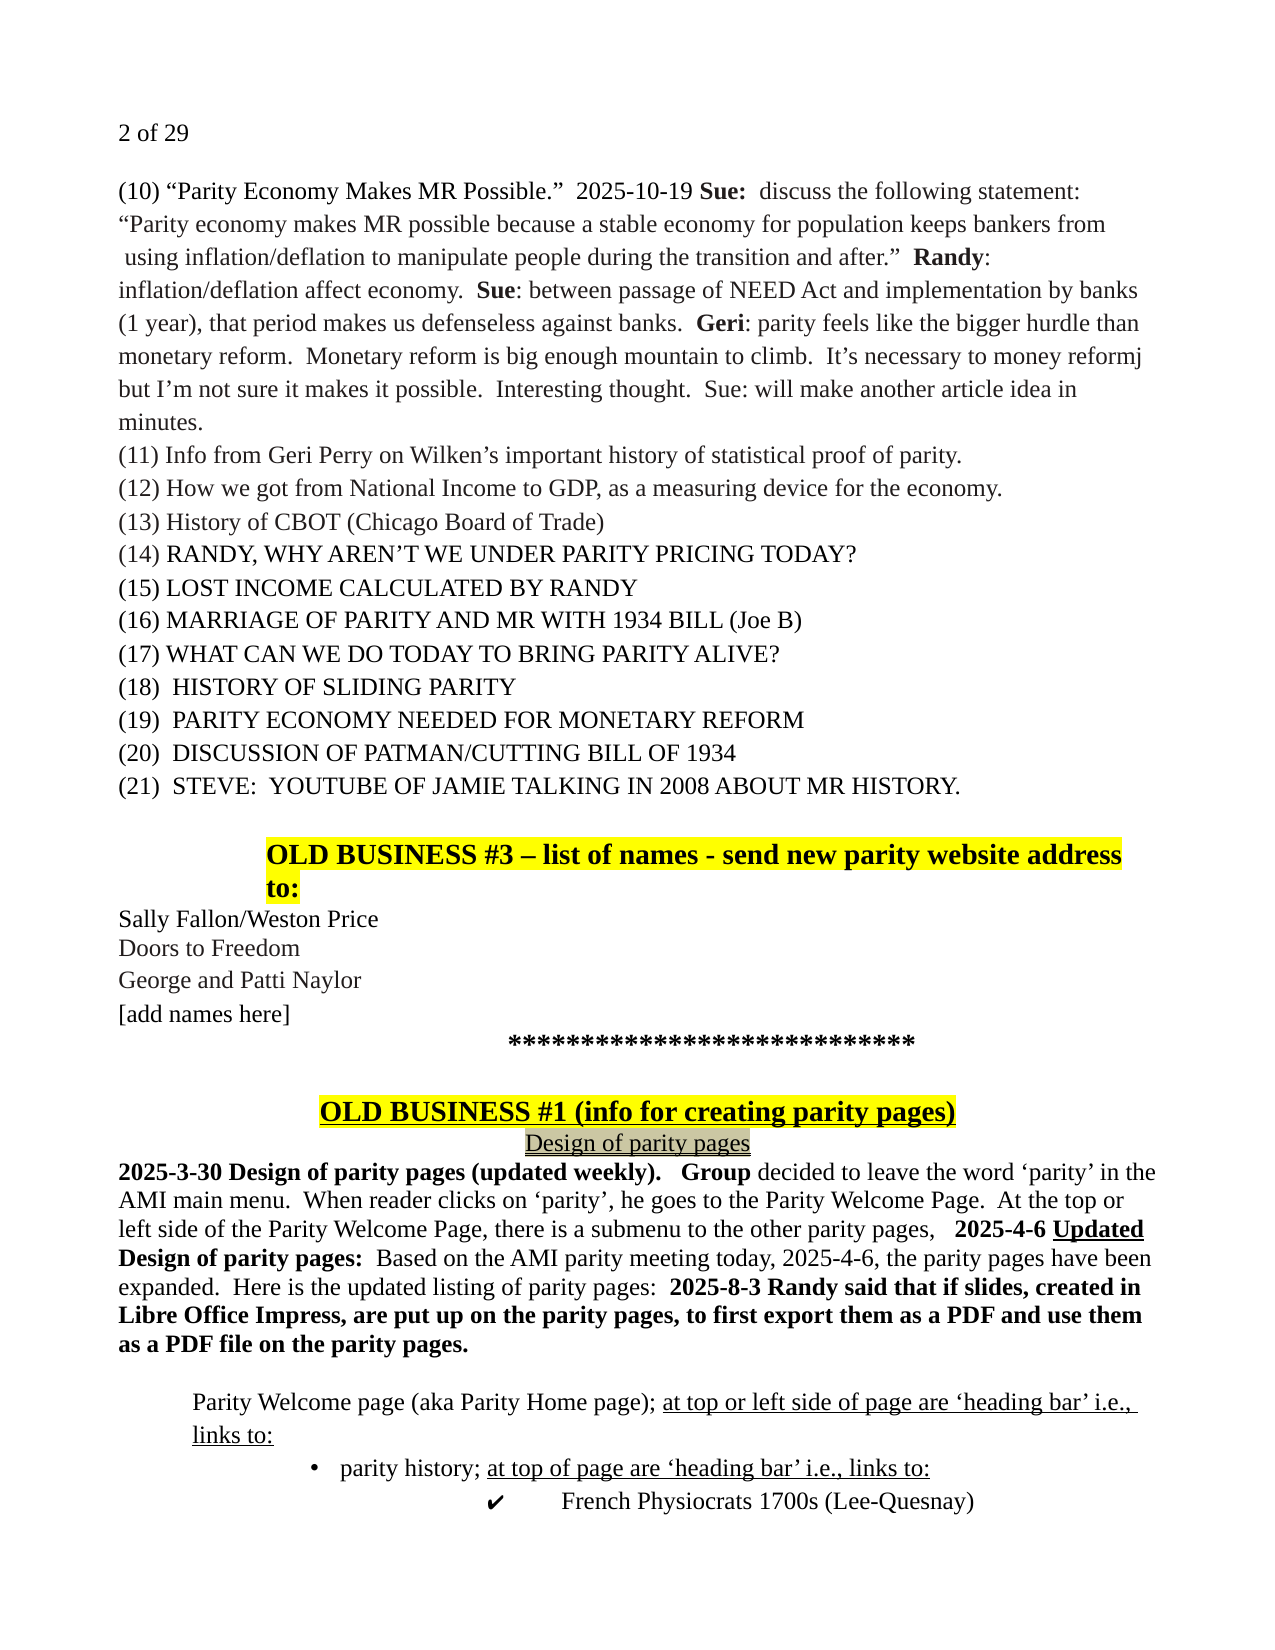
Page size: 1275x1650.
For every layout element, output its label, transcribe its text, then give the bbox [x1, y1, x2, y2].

text **************************** [266, 1027, 1157, 1061]
text (18) HISTORY OF SLIDING PARITY [118, 672, 1157, 700]
text Sally Fallon/Weston Price [118, 904, 1157, 933]
list French Physiocrats 1700s (Lee-Quesnay) [487, 1486, 1157, 1514]
text (13) History of CBOT (Chicago Board of Trade) [118, 507, 1157, 535]
text OLD BUSINESS #3 – list of names - send new parity website address to: [266, 837, 1157, 904]
text Doors to Freedom [118, 933, 1157, 961]
text (10) “Parity Economy Makes MR Possible.” 2025-10-19 Sue: discuss the following statement: “Parity economy makes MR possible because a stable economy for population keeps bankers from [118, 176, 1157, 238]
text (17) WHAT CAN WE DO TODAY TO BRING PARITY ALIVE? [118, 639, 1157, 667]
list parity history; at top of page are ‘heading bar’ i.e., links to: [310, 1453, 1157, 1482]
text using inflation/deflation to manipulate people during the transition and after.” Randy: inflation/deflation affect economy. Sue: between passage of NEED Act and implementation by banks (1 year), that period makes us defenseless against banks. Geri: parity feels like the bigger hurdle than monetary reform. Monetary reform is big enough mountain to climb. It’s necessary to money reformj but I’m not sure it makes it possible. Interesting thought. Sue: will make another article idea in minutes. [118, 242, 1157, 436]
text 2025-3-30 Design of parity pages (updated weekly). Group decided to leave the word ‘parity’ in the AMI main menu. When reader clicks on ‘parity’, he goes to the Parity Welcome Page. At the top or left side of the Parity Welcome Page, there is a submenu to the other parity pages, 2025-4-6 Updated Design of parity pages: Based on the AMI parity meeting today, 2025-4-6, the parity pages have been expanded. Here is the updated listing of parity pages: 2025-8-3 Randy said that if slides, created in Libre Office Impress, are put up on the parity pages, to first export them as a PDF and use them as a PDF file on the parity pages. [118, 1157, 1157, 1358]
text (15) LOST INCOME CALCULATED BY RANDY [118, 573, 1157, 601]
text (12) How we got from National Income to GDP, as a measuring device for the economy. [118, 473, 1157, 502]
text (11) Info from Geri Perry on Wilken’s important history of statistical proof of parity. [118, 441, 1157, 469]
text Design of parity pages [118, 1128, 1157, 1157]
text (16) MARRIAGE OF PARITY AND MR WITH 1934 BILL (Joe B) [118, 606, 1157, 634]
text George and Patti Naylor [118, 966, 1157, 994]
text (19) PARITY ECONOMY NEEDED FOR MONETARY REFORM [118, 705, 1157, 733]
text (20) DISCUSSION OF PATMAN/CUTTING BILL OF 1934 [118, 738, 1157, 766]
text [add names here] [118, 999, 1157, 1027]
text (21) STEVE: YOUTUBE OF JAMIE TALKING IN 2008 ABOUT MR HISTORY. [118, 771, 1157, 799]
text OLD BUSINESS #1 (info for creating parity pages) [118, 1094, 1157, 1128]
list Parity Welcome page (aka Parity Home page); at top or left side of page are ‘heading bar’ i.e., links to: [118, 1387, 1157, 1448]
text (14) RANDY, WHY AREN’T WE UNDER PARITY PRICING TODAY? [118, 539, 1157, 568]
